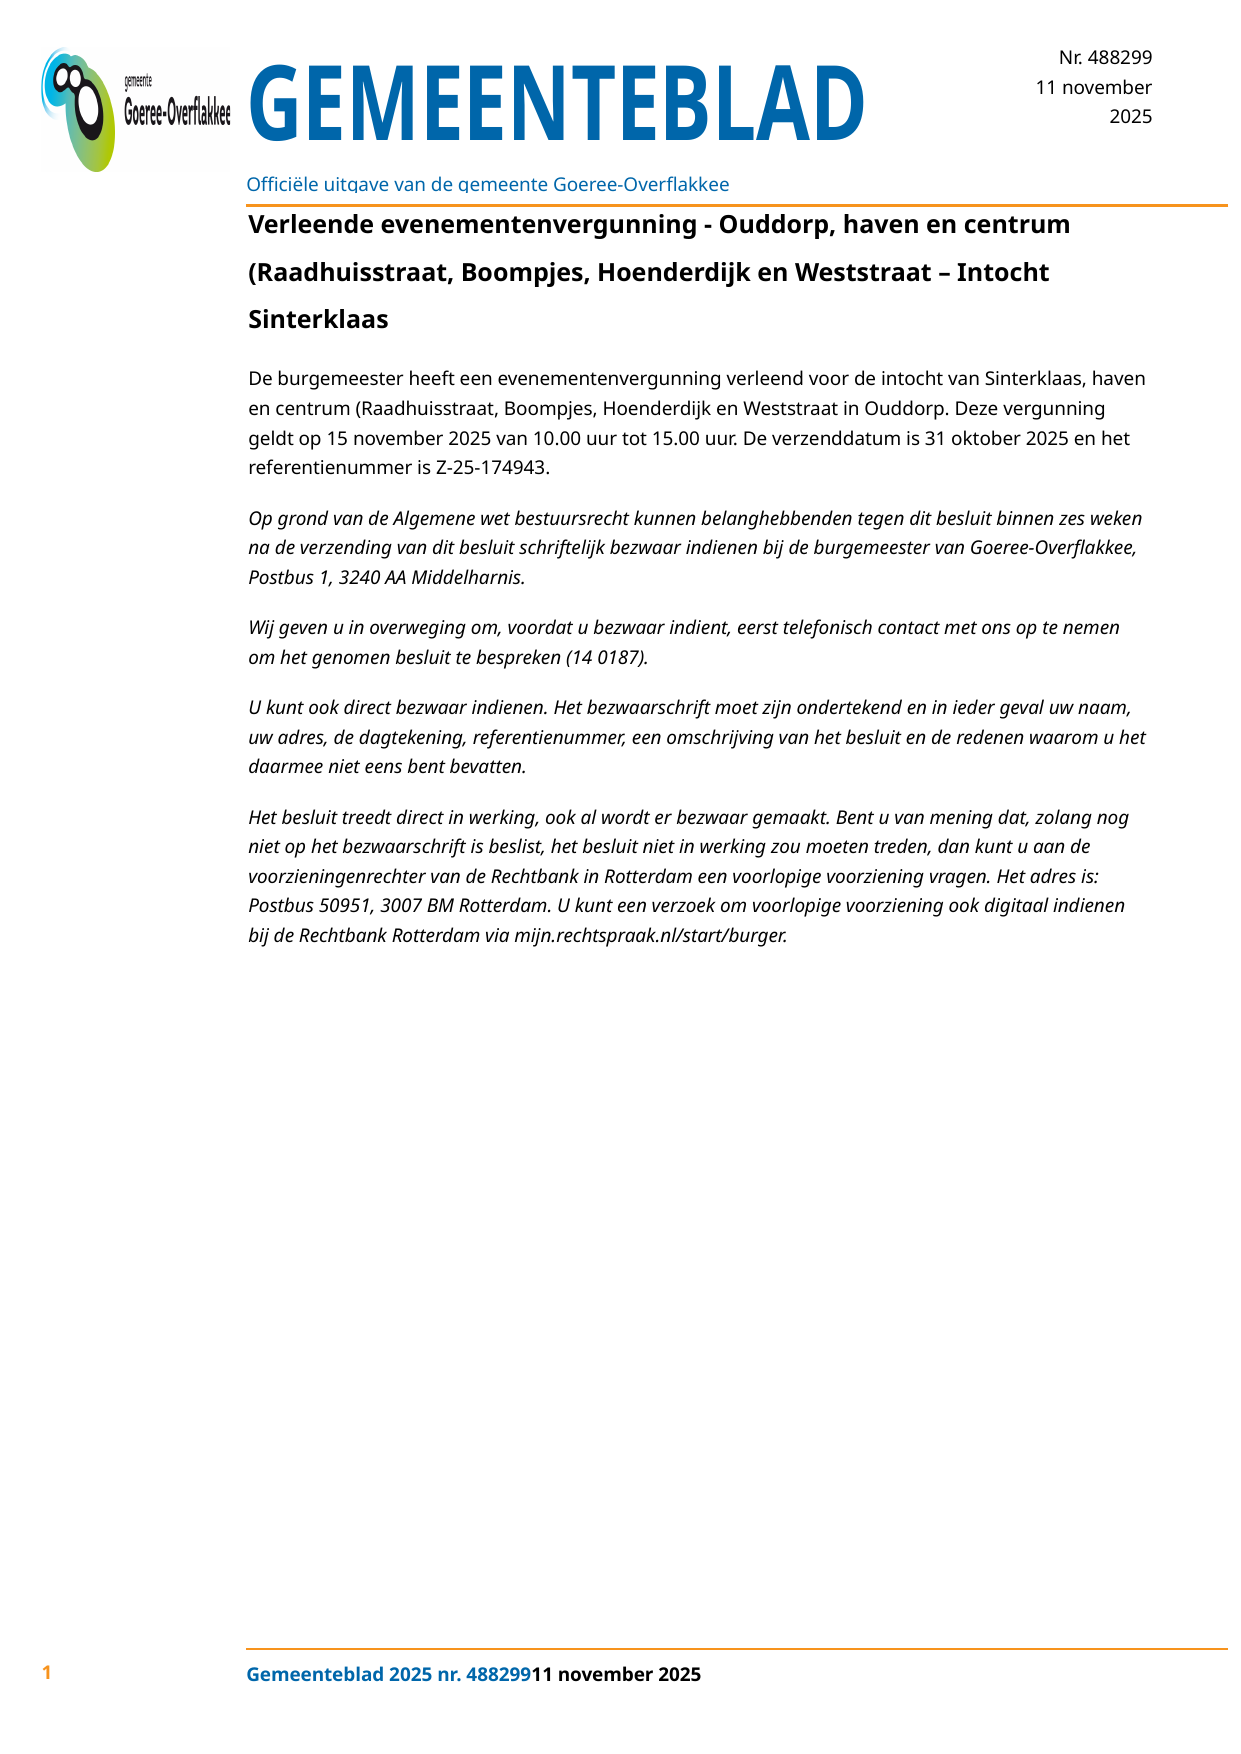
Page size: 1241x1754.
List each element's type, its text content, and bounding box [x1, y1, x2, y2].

text Verleende evenementenvergunning - Ouddorp, haven en centrum (Raadhuisstraat, Boompjes, Hoenderdijk en Weststraat – Intocht Sinterklaas [248, 207, 1152, 336]
text Het besluit treedt direct in werking, ook al wordt er bezwaar gemaakt. Bent u van mening dat, zolang nog niet op het bezwaarschrift is beslist, het besluit niet in werking zou moeten treden, dan kunt u aan de voorzieningenrechter van de Rechtbank in Rotterdam een voorlopige voorziening vragen. Het adres is: Postbus 50951, 3007 BM Rotterdam. U kunt een verzoek om voorlopige voorziening ook digitaal indienen bij de Rechtbank Rotterdam via mijn.rechtspraak.nl/start/burger. [248, 804, 1152, 948]
text Op grond van de Algemene wet bestuursrecht kunnen belanghebbenden tegen dit besluit binnen zes weken na de verzending van dit besluit schriftelijk bezwaar indienen bij de burgemeester van Goeree-Overflakkee, Postbus 1, 3240 AA Middelharnis. [248, 505, 1152, 589]
picture [41, 47, 231, 172]
text De burgemeester heeft een evenementenvergunning verleend voor de intocht van Sinterklaas, haven en centrum (Raadhuisstraat, Boompjes, Hoenderdijk en Weststraat in Ouddorp. Deze vergunning geldt op 15 november 2025 van 10.00 uur tot 15.00 uur. De verzenddatum is 31 oktober 2025 en het referentienummer is Z-25-174943. [248, 366, 1152, 480]
text U kunt ook direct bezwaar indienen. Het bezwaarschrift moet zijn ondertekend en in ieder geval uw naam, uw adres, de dagtekening, referentienummer, een omschrijving van het besluit en de redenen waarom u het daarmee niet eens bent bevatten. [248, 694, 1152, 779]
text Wij geven u in overweging om, voordat u bezwaar indient, eerst telefonisch contact met ons op te nemen om het genomen besluit te bespreken (14 0187). [248, 614, 1152, 669]
